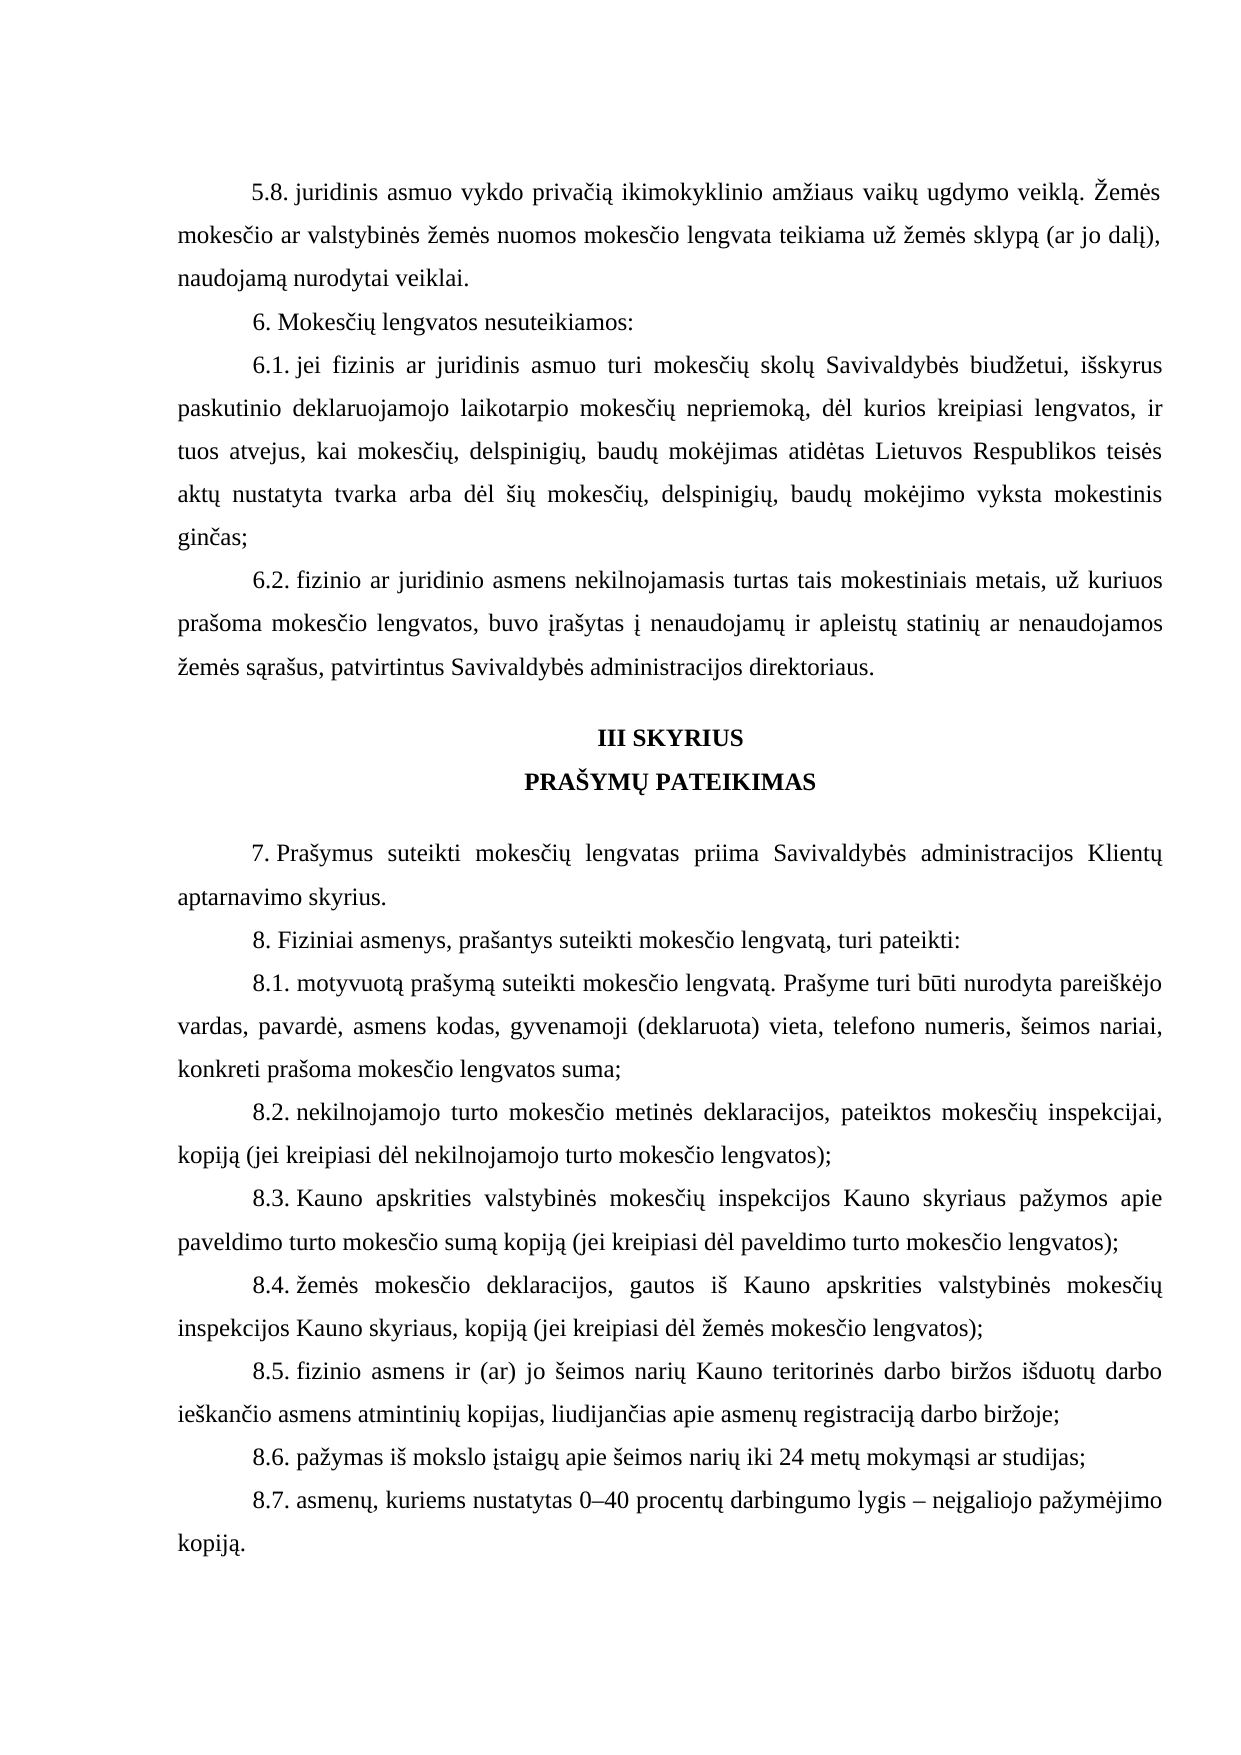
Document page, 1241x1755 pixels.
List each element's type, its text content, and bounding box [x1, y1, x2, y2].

text 8.7. asmenų, kuriems nustatytas 0–40 procentų darbingumo lygis – neįgaliojo pažymėjimo kopiją. [177, 1485, 1163, 1557]
text PRAŠYMŲ PATEIKIMAS [177, 767, 1163, 795]
text 5.8. juridinis asmuo vykdo privačią ikimokyklinio amžiaus vaikų ugdymo veiklą. Žemės mokesčio ar valstybinės žemės nuomos mokesčio lengvata teikiama už žemės sklypą (ar jo dalį), naudojamą nurodytai veiklai. [177, 177, 1162, 292]
text 8. Fiziniai asmenys, prašantys suteikti mokesčio lengvatą, turi pateikti: [177, 925, 1163, 953]
text 8.2. nekilnojamojo turto mokesčio metinės deklaracijos, pateiktos mokesčių inspekcijai, kopiją (jei kreipiasi dėl nekilnojamojo turto mokesčio lengvatos); [177, 1097, 1163, 1169]
text 7. Prašymus suteikti mokesčių lengvatas priima Savivaldybės administracijos Klientų aptarnavimo skyrius. [177, 838, 1163, 910]
text 6.2. fizinio ar juridinio asmens nekilnojamasis turtas tais mokestiniais metais, už kuriuos prašoma mokesčio lengvatos, buvo įrašytas į nenaudojamų ir apleistų statinių ar nenaudojamos žemės sąrašus, patvirtintus Savivaldybės administracijos direktoriaus. [177, 565, 1163, 680]
text 8.3. Kauno apskrities valstybinės mokesčių inspekcijos Kauno skyriaus pažymos apie paveldimo turto mokesčio sumą kopiją (jei kreipiasi dėl paveldimo turto mokesčio lengvatos); [177, 1183, 1163, 1255]
text III SKYRIUS [177, 723, 1163, 752]
text 6.1. jei fizinis ar juridinis asmuo turi mokesčių skolų Savivaldybės biudžetui, išskyrus paskutinio deklaruojamojo laikotarpio mokesčių nepriemoką, dėl kurios kreipiasi lengvatos, ir tuos atvejus, kai mokesčių, delspinigių, baudų mokėjimas atidėtas Lietuvos Respublikos teisės aktų nustatyta tvarka arba dėl šių mokesčių, delspinigių, baudų mokėjimo vyksta mokestinis ginčas; [177, 350, 1163, 551]
text 8.1. motyvuotą prašymą suteikti mokesčio lengvatą. Prašyme turi būti nurodyta pareiškėjo vardas, pavardė, asmens kodas, gyvenamoji (deklaruota) vieta, telefono numeris, šeimos nariai, konkreti prašoma mokesčio lengvatos suma; [177, 968, 1163, 1083]
text 8.6. pažymas iš mokslo įstaigų apie šeimos narių iki 24 metų mokymąsi ar studijas; [177, 1442, 1163, 1471]
text 6. Mokesčių lengvatos nesuteikiamos: [177, 307, 1163, 335]
text 8.4. žemės mokesčio deklaracijos, gautos iš Kauno apskrities valstybinės mokesčių inspekcijos Kauno skyriaus, kopiją (jei kreipiasi dėl žemės mokesčio lengvatos); [177, 1270, 1163, 1342]
text 8.5. fizinio asmens ir (ar) jo šeimos narių Kauno teritorinės darbo biržos išduotų darbo ieškančio asmens atmintinių kopijas, liudijančias apie asmenų registraciją darbo biržoje; [177, 1356, 1163, 1428]
